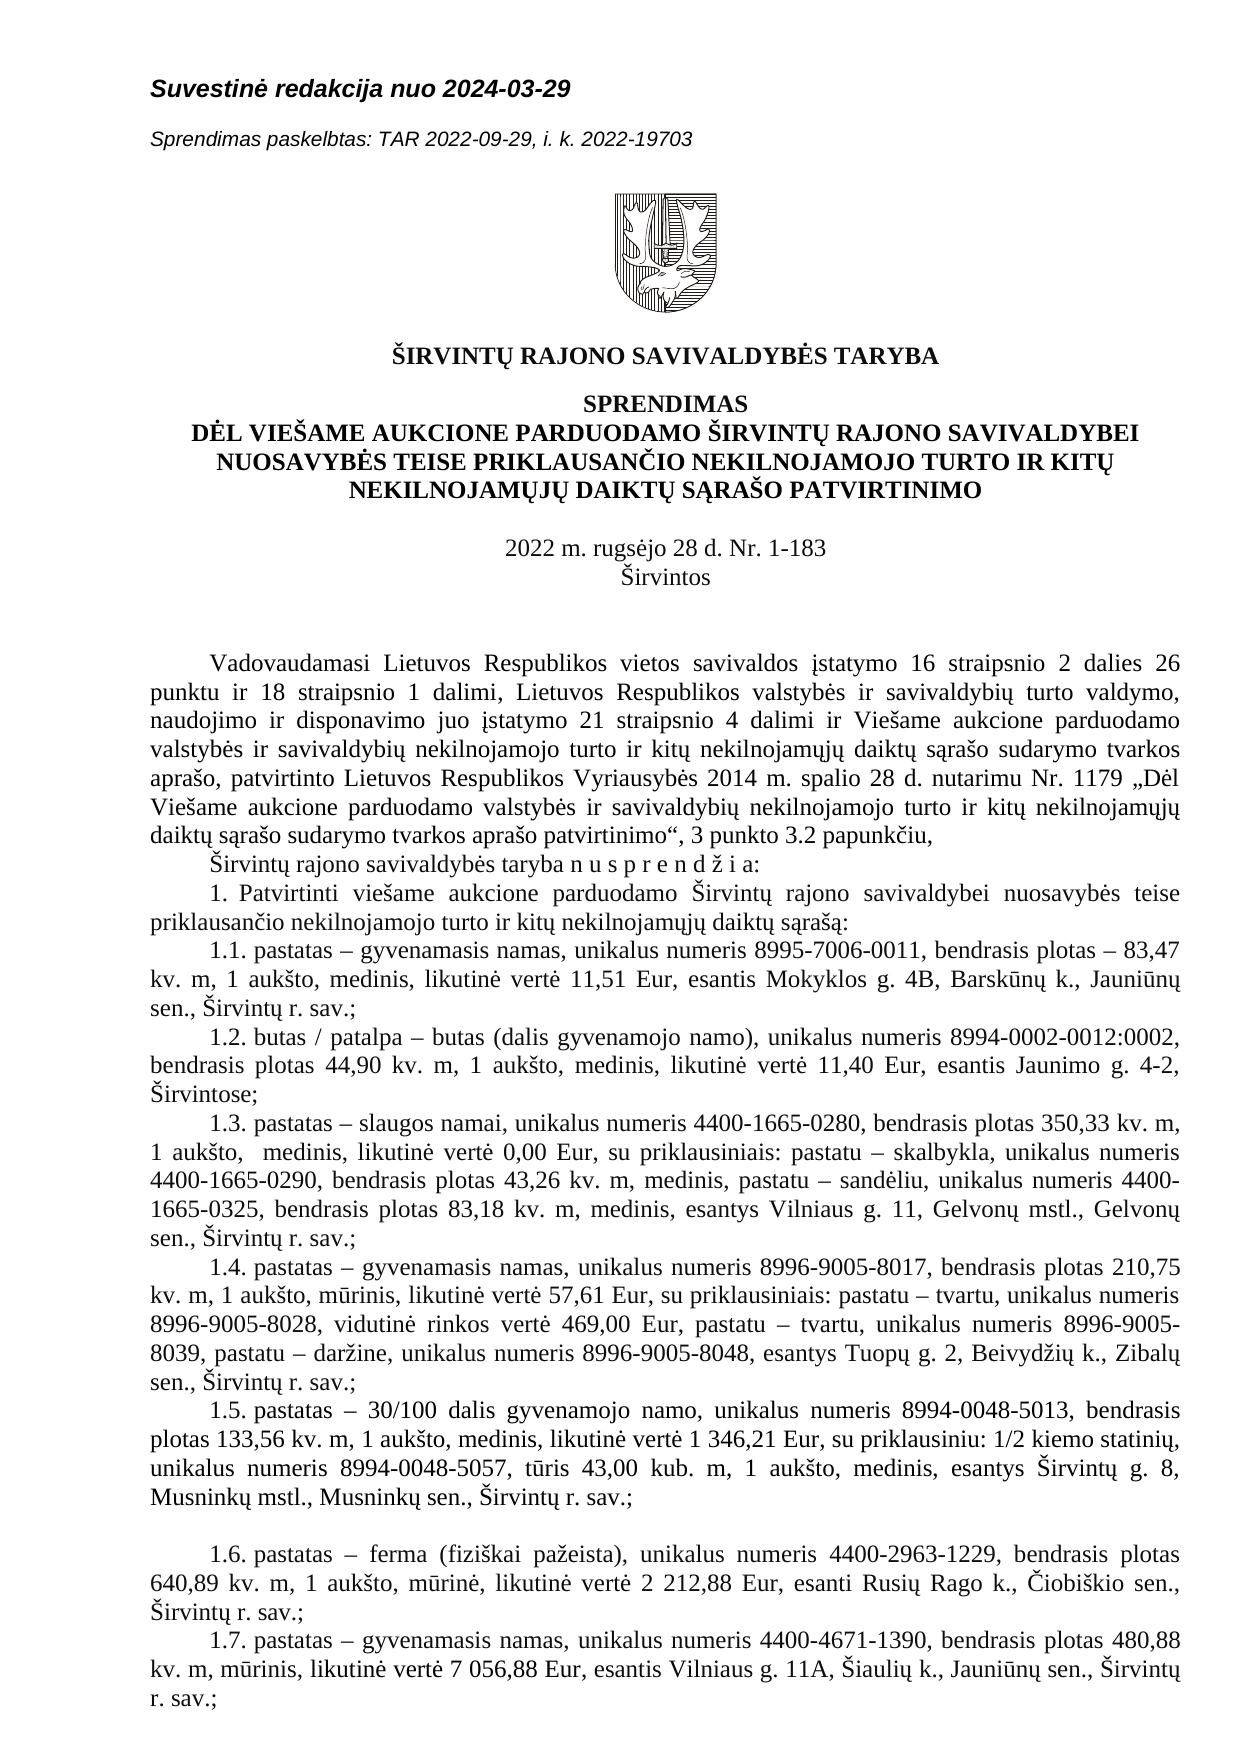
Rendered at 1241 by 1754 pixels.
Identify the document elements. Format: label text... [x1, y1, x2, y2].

text Širvintos [150, 562, 1181, 590]
text Širvintų rajono savivaldybės taryba n u s p r e n d ž i a: [150, 849, 1181, 878]
text 1.4. pastatas – gyvenamasis namas, unikalus numeris 8996-9005-8017, bendrasis plotas 210,75 kv. m, 1 aukšto, mūrinis, likutinė vertė 57,61 Eur, su priklausiniais: pastatu – tvartu, unikalus numeris 8996-9005-8028, vidutinė rinkos vertė 469,00 Eur, pastatu – tvartu, unikalus numeris 8996-9005-8039, pastatu – daržine, unikalus numeris 8996-9005-8048, esantys Tuopų g. 2, Beivydžių k., Zibalų sen., Širvintų r. sav.; [150, 1252, 1181, 1395]
text SPRENDIMAS [150, 389, 1181, 418]
text Suvestinė redakcija nuo 2024-03-29 [150, 74, 1181, 103]
text 1.6. pastatas – ferma (fiziškai pažeista), unikalus numeris 4400-2963-1229, bendrasis plotas 640,89 kv. m, 1 aukšto, mūrinė, likutinė vertė 2 212,88 Eur, esanti Rusių Rago k., Čiobiškio sen., Širvintų r. sav.; [150, 1539, 1181, 1625]
text dĖL VIEŠAME AUKCIONE PARDUODAMO ŠIRVINTŲ RAJONO SAVIVALDYBEI NUOSAVYBĖS TEISE PRIKLAUSANČIO NEKILNOJAMOJO TURTO IR KITŲ NEKILNOJAMŲJŲ DAIKTŲ SĄRAŠO PATVIRTINIMO [150, 418, 1181, 504]
text 1.7. pastatas – gyvenamasis namas, unikalus numeris 4400-4671-1390, bendrasis plotas 480,88 kv. m, mūrinis, likutinė vertė 7 056,88 Eur, esantis Vilniaus g. 11A, Šiaulių k., Jauniūnų sen., Širvintų r. sav.; [150, 1625, 1181, 1712]
text Vadovaudamasi Lietuvos Respublikos vietos savivaldos įstatymo 16 straipsnio 2 dalies 26 punktu ir 18 straipsnio 1 dalimi, Lietuvos Respublikos valstybės ir savivaldybių turto valdymo, naudojimo ir disponavimo juo įstatymo 21 straipsnio 4 dalimi ir Viešame aukcione parduodamo valstybės ir savivaldybių nekilnojamojo turto ir kitų nekilnojamųjų daiktų sąrašo sudarymo tvarkos aprašo, patvirtinto Lietuvos Respublikos Vyriausybės 2014 m. spalio 28 d. nutarimu Nr. 1179 „Dėl Viešame aukcione parduodamo valstybės ir savivaldybių nekilnojamojo turto ir kitų nekilnojamųjų daiktų sąrašo sudarymo tvarkos aprašo patvirtinimo“, 3 punkto 3.2 papunkčiu, [150, 648, 1181, 849]
text 1. Patvirtinti viešame aukcione parduodamo Širvintų rajono savivaldybei nuosavybės teise priklausančio nekilnojamojo turto ir kitų nekilnojamųjų daiktų sąrašą: [150, 878, 1181, 935]
text 1.3. pastatas – slaugos namai, unikalus numeris 4400-1665-0280, bendrasis plotas 350,33 kv. m, 1 aukšto, medinis, likutinė vertė 0,00 Eur, su priklausiniais: pastatu – skalbykla, unikalus numeris 4400-1665-0290, bendrasis plotas 43,26 kv. m, medinis, pastatu – sandėliu, unikalus numeris 4400-1665-0325, bendrasis plotas 83,18 kv. m, medinis, esantys Vilniaus g. 11, Gelvonų mstl., Gelvonų sen., Širvintų r. sav.; [150, 1108, 1181, 1252]
text 1.1. pastatas – gyvenamasis namas, unikalus numeris 8995-7006-0011, bendrasis plotas – 83,47 kv. m, 1 aukšto, medinis, likutinė vertė 11,51 Eur, esantis Mokyklos g. 4B, Barskūnų k., Jauniūnų sen., Širvintų r. sav.; [150, 935, 1181, 1022]
text ŠIRVINTŲ RAJONO SAVIVALDYBĖS TARYBA [150, 341, 1181, 370]
text 1.2. butas / patalpa – butas (dalis gyvenamojo namo), unikalus numeris 8994-0002-0012:0002, bendrasis plotas 44,90 kv. m, 1 aukšto, medinis, likutinė vertė 11,40 Eur, esantis Jaunimo g. 4-2, Širvintose; [150, 1022, 1181, 1108]
text 1.5. pastatas – 30/100 dalis gyvenamojo namo, unikalus numeris 8994-0048-5013, bendrasis plotas 133,56 kv. m, 1 aukšto, medinis, likutinė vertė 1 346,21 Eur, su priklausiniu: 1/2 kiemo statinių, unikalus numeris 8994-0048-5057, tūris 43,00 kub. m, 1 aukšto, medinis, esantys Širvintų g. 8, Musninkų mstl., Musninkų sen., Širvintų r. sav.; [150, 1395, 1181, 1510]
text 2022 m. rugsėjo 28 d. Nr. 1-183 [150, 533, 1181, 562]
text Sprendimas paskelbtas: TAR 2022-09-29, i. k. 2022-19703 [150, 127, 1181, 151]
